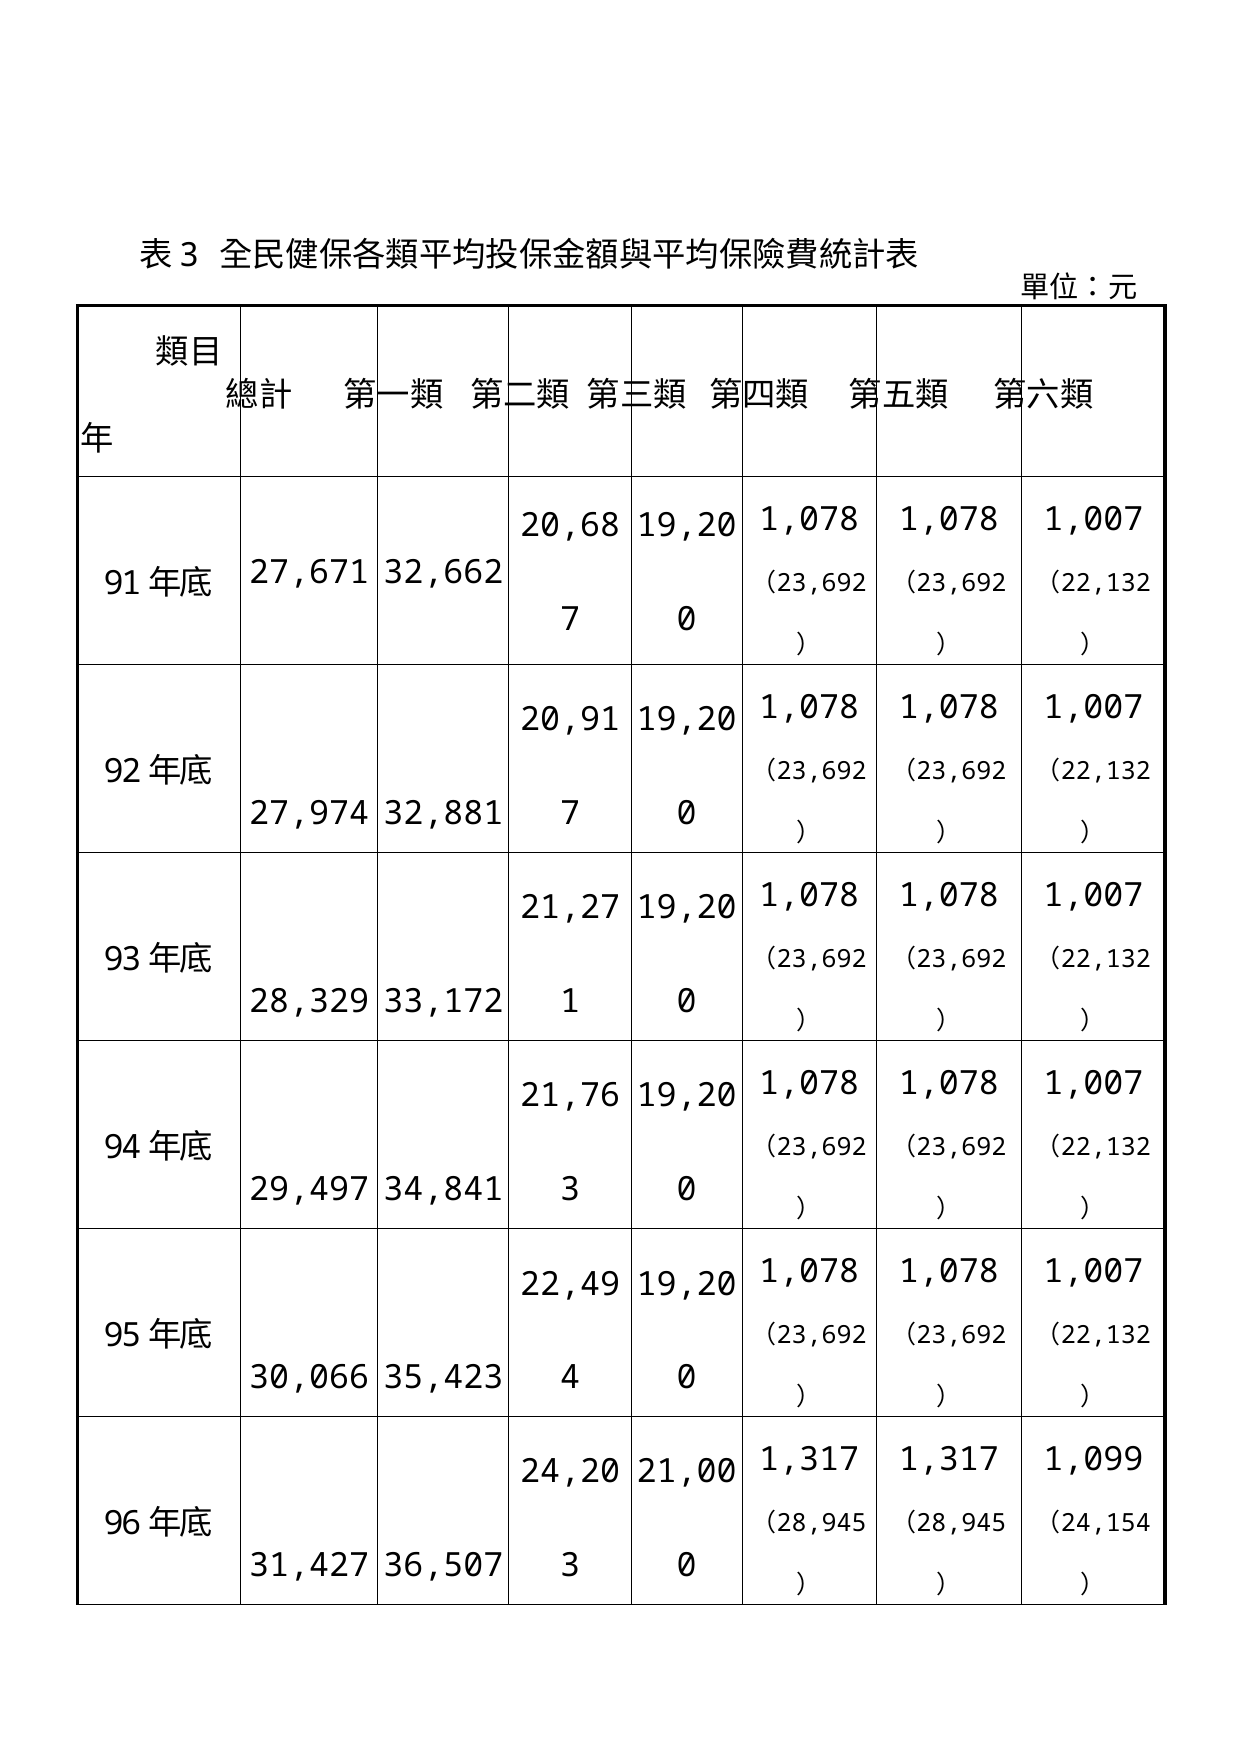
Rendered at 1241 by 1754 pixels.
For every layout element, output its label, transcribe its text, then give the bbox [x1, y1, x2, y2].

table_cell 1,007 （22,132） [1022, 665, 1163, 852]
table_cell 19,200 [632, 853, 742, 1040]
table_header 總計 [241, 307, 377, 476]
table_cell 21,271 [509, 853, 631, 1040]
table_cell 20,687 [509, 477, 631, 664]
table_cell 27,974 [241, 665, 377, 852]
table_header 第三類 [632, 307, 742, 476]
table_cell 27,671 [241, 477, 377, 664]
table_cell 1,078 （23,692） [743, 1041, 876, 1228]
table_cell 1,007 （22,132） [1022, 1041, 1163, 1228]
table_cell 1,007 （22,132） [1022, 477, 1163, 664]
table_header 第五類 [877, 307, 1021, 476]
table_cell 1,317 （28,945） [743, 1417, 876, 1604]
table_cell 1,078 （23,692） [743, 1229, 876, 1416]
table_cell 24,203 [509, 1417, 631, 1604]
table_cell 21,763 [509, 1041, 631, 1228]
table_cell 91年底 [79, 477, 240, 664]
table_header 第四類 [743, 307, 876, 476]
table_cell 94年底 [79, 1041, 240, 1228]
table_cell 19,200 [632, 665, 742, 852]
table_cell 1,078 （23,692） [877, 665, 1021, 852]
table_cell 1,078 （23,692） [743, 477, 876, 664]
table_cell 1,078 （23,692） [877, 1041, 1021, 1228]
table_cell 92年底 [79, 665, 240, 852]
table_cell 1,078 （23,692） [877, 853, 1021, 1040]
table_cell 21,000 [632, 1417, 742, 1604]
text 單位：元 [145, 273, 1152, 304]
table_cell 35,423 [378, 1229, 508, 1416]
table_header 類目 年 [79, 307, 240, 476]
table_cell 29,497 [241, 1041, 377, 1228]
table_cell 1,078 （23,692） [877, 477, 1021, 664]
table_cell 96年底 [79, 1417, 240, 1604]
table_cell 36,507 [378, 1417, 508, 1604]
table_cell 33,172 [378, 853, 508, 1040]
table_cell 32,662 [378, 477, 508, 664]
table_cell 19,200 [632, 1041, 742, 1228]
table_header 第一類 [378, 307, 508, 476]
table_cell 1,078 （23,692） [743, 853, 876, 1040]
table_cell 19,200 [632, 1229, 742, 1416]
table_cell 31,427 [241, 1417, 377, 1604]
table_cell 95年底 [79, 1229, 240, 1416]
table_cell 32,881 [378, 665, 508, 852]
table_cell 1,007 （22,132） [1022, 1229, 1163, 1416]
table_cell 20,917 [509, 665, 631, 852]
table_cell 1,078 （23,692） [743, 665, 876, 852]
table_header 第二類 [509, 307, 631, 476]
table_cell 93年底 [79, 853, 240, 1040]
table_cell 1,317 （28,945） [877, 1417, 1021, 1604]
table_cell 28,329 [241, 853, 377, 1040]
table_cell 34,841 [378, 1041, 508, 1228]
table_cell 19,200 [632, 477, 742, 664]
text 表3 全民健保各類平均投保金額與平均保險費統計表 [139, 242, 1152, 273]
table_header 第六類 [1022, 307, 1163, 476]
table_cell 1,099 （24,154） [1022, 1417, 1163, 1604]
table_cell 22,494 [509, 1229, 631, 1416]
table_cell 1,078 （23,692） [877, 1229, 1021, 1416]
table_cell 30,066 [241, 1229, 377, 1416]
table_cell 1,007 （22,132） [1022, 853, 1163, 1040]
